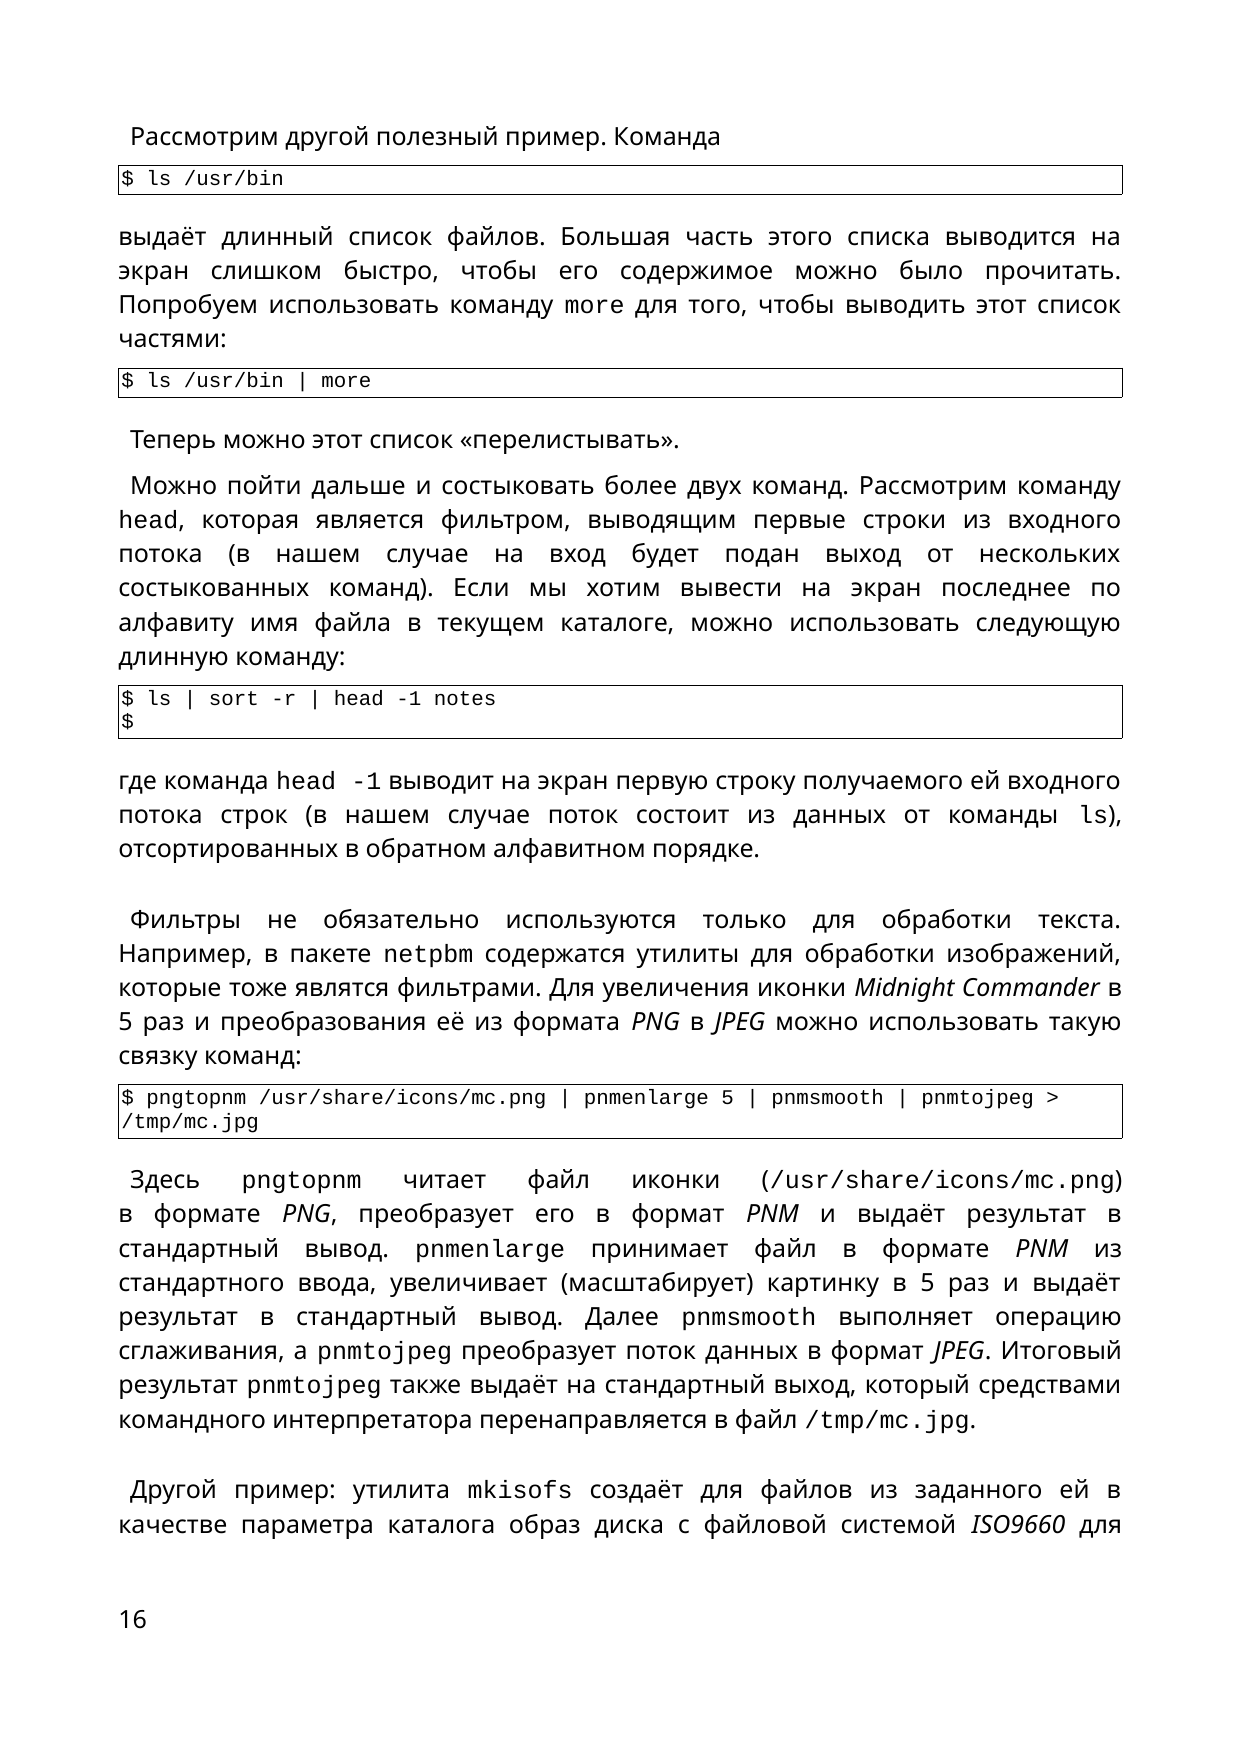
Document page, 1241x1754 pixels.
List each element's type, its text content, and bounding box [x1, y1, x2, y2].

text Можно пойти дальше и состыковать более двух команд. Рассмотрим команду head, которая является фильтром, выводящим первые строки из входного потока (в нашем случае на вход будет подан выход от нескольких состыкованных команд). Если мы хотим вывести на экран последнее по алфавиту имя файла в текущем каталоге, можно использовать следующую длинную команду: [118, 468, 1122, 672]
text выдаёт длинный список файлов. Большая часть этого списка выводится на экран слишком быстро, чтобы его содержимое можно было прочитать. Попробуем использовать команду more для того, чтобы выводить этот список частями: [118, 218, 1122, 355]
text Здесь pngtopnm читает файл иконки (/usr/share/icons/mc.png) в формате PNG, преобразует его в формат PNM и выдаёт результат в стандартный вывод. pnmenlarge принимает файл в формате PNM из стандартного ввода, увеличивает (масштабирует) картинку в 5 раз и выдаёт результат в стандартный вывод. Далее pnmsmooth выполняет операцию сглаживания, а pnmtojpeg преобразует поток данных в формат JPEG. Итоговый результат pnmtojpeg также выдаёт на стандартный выход, который средствами командного интерпретатора перенаправляется в файл /tmp/mc.jpg. [118, 1162, 1122, 1436]
text $ [119, 708, 1122, 738]
text Другой пример: утилита mkisofs создаёт для файлов из заданного ей в качестве параметра каталога образ диска с файловой системой ISO9660 для [118, 1472, 1122, 1541]
text Теперь можно этот список «перелистывать». [118, 421, 1122, 455]
text Фильтры не обязательно используются только для обработки текста. Например, в пакете netpbm содержатся утилиты для обработки изображений, которые тоже являтся фильтрами. Для увеличения иконки Midnight Commander в 5 раз и преобразования её из формата PNG в JPEG можно использовать такую связку команд: [118, 901, 1122, 1072]
text $ ls /usr/bin [119, 166, 1122, 194]
text Рассмотрим другой полезный пример. Команда [118, 118, 1122, 152]
text $ ls | sort -r | head -1 notes [119, 686, 1122, 708]
text $ ls /usr/bin | more [119, 369, 1122, 397]
text $ pngtopnm /usr/share/icons/mc.png | pnmenlarge 5 | pnmsmooth | pnmtojpeg > /tmp/mc.jpg [119, 1085, 1122, 1138]
text где команда head -1 выводит на экран первую строку получаемого ей входного потока строк (в нашем случае поток состоит из данных от команды ls), отсортированных в обратном алфавитном порядке. [118, 762, 1122, 865]
